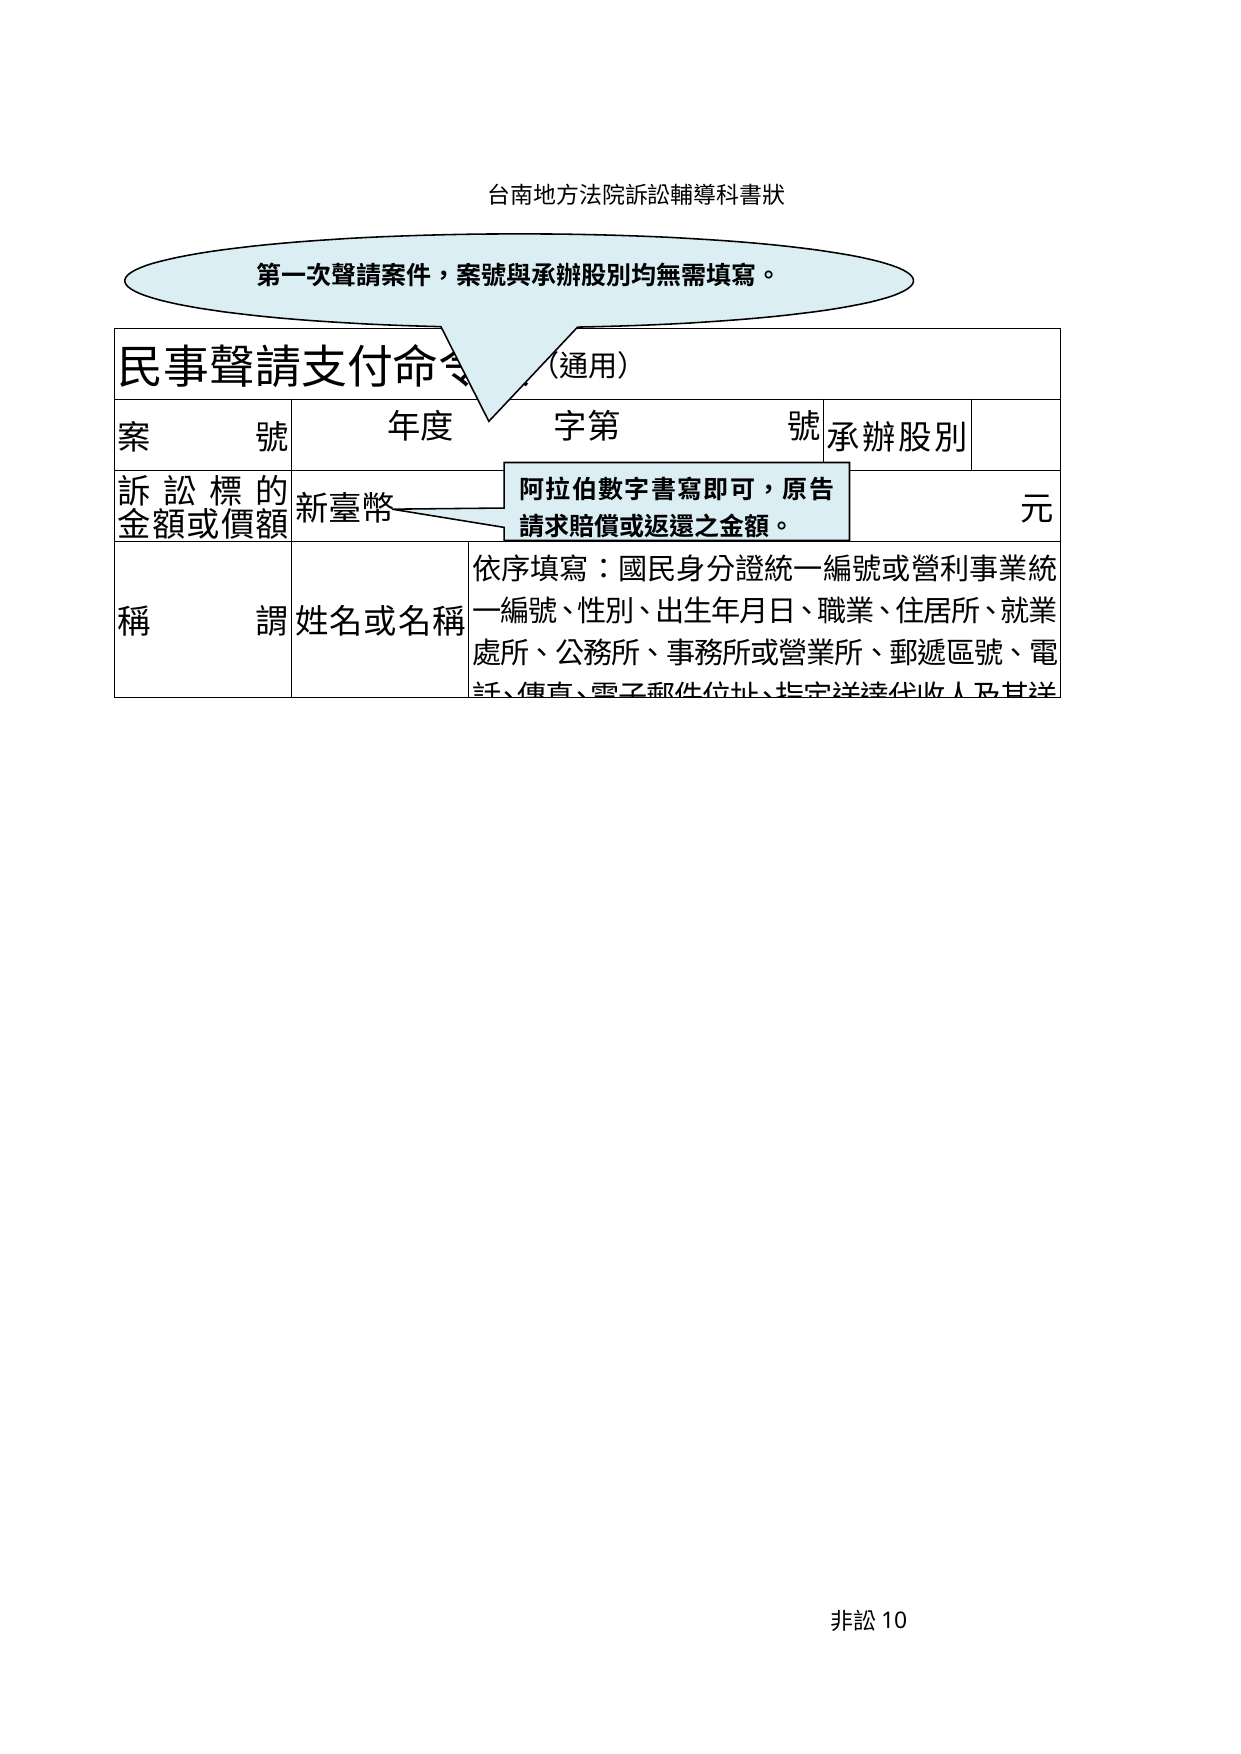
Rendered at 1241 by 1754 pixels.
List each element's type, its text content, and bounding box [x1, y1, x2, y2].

table_cell [972, 400, 1060, 470]
table_cell 訴訟標的 金額或價額 [115, 471, 291, 541]
table_cell 新臺幣 [292, 471, 503, 541]
table_header 民事聲請支付命令狀（通用） [115, 329, 476, 399]
table_cell 案號 [115, 400, 291, 470]
table_cell 稱謂 [115, 542, 291, 697]
table_cell 元 [851, 471, 1060, 541]
table_cell 承辦股別 [824, 400, 971, 470]
table_cell 依序填寫：國民身分證統一編號或營利事業統一編號、性別、出生年月日、職業、住居所、就業處所、公務所、事務所或營業所、郵遞區號、電話、傳真、電子郵件位址、指定送達代收人及其送達處所。 [469, 542, 1060, 697]
table_cell 年度 字第 號 [292, 400, 823, 470]
table_cell 姓名或名稱 [292, 542, 468, 697]
table_header 民事聲請支付命令狀（通用） [512, 329, 1060, 399]
